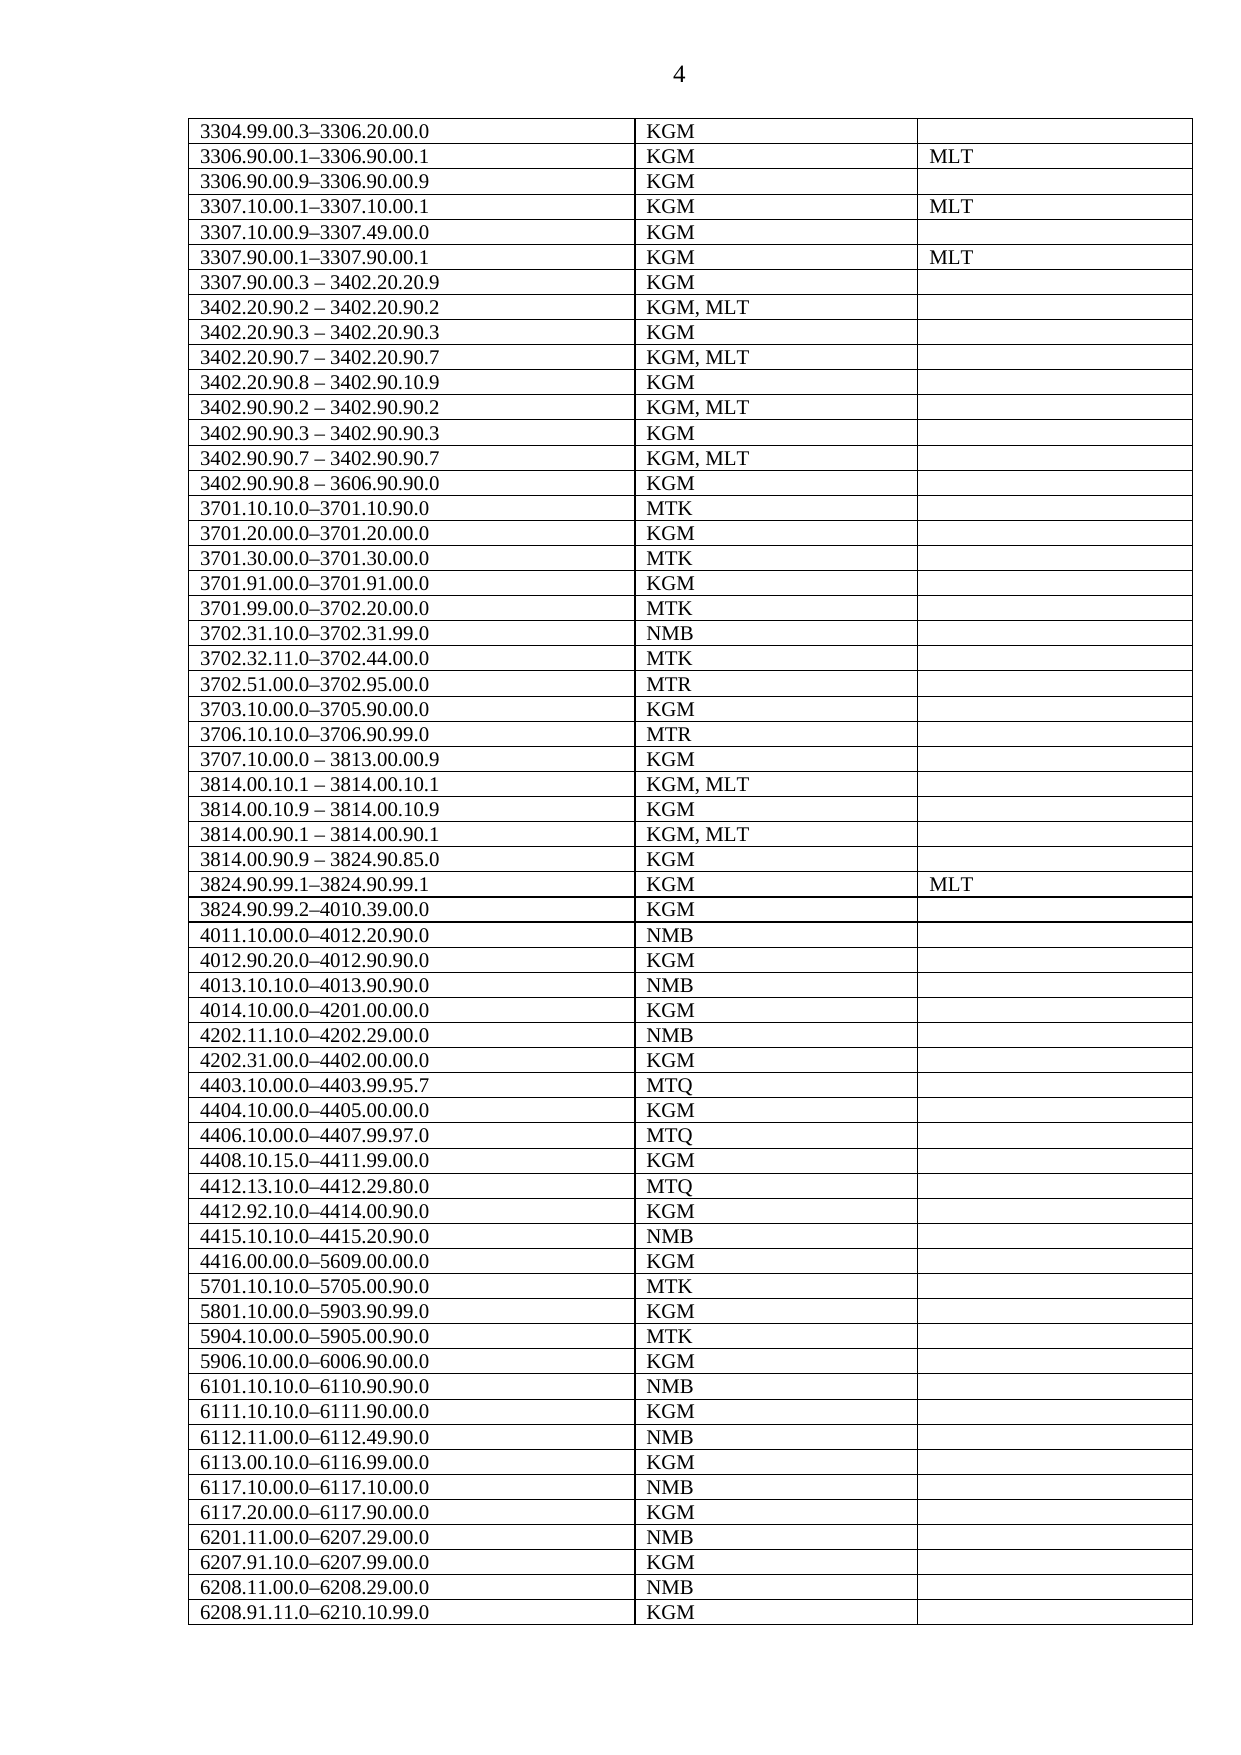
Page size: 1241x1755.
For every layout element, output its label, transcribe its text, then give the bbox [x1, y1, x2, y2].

table_cell 4202.11.10.0–4202.29.00.0 [189, 1023, 634, 1047]
table_cell [918, 797, 1192, 821]
table_cell KGM, MLT [636, 446, 917, 469]
table_cell KGM [636, 144, 917, 168]
table_cell 3706.10.10.0–3706.90.99.0 [189, 722, 634, 746]
table_cell KGM [636, 471, 917, 495]
table_cell [918, 646, 1192, 670]
table_cell [918, 1374, 1192, 1398]
table_cell KGM, MLT [636, 822, 917, 846]
table_cell KGM [636, 1450, 917, 1474]
table_cell MLT [918, 144, 1192, 168]
table_cell [918, 1525, 1192, 1549]
table_cell [918, 119, 1192, 143]
table_cell 3402.90.90.7 – 3402.90.90.7 [189, 446, 634, 469]
table_cell [918, 1149, 1192, 1172]
table_cell KGM [636, 1249, 917, 1273]
table_cell [918, 295, 1192, 319]
table_cell KGM [636, 1550, 917, 1574]
table_cell 3306.90.00.1–3306.90.00.1 [189, 144, 634, 168]
table_cell 4415.10.10.0–4415.20.90.0 [189, 1224, 634, 1248]
table_cell 5801.10.00.0–5903.90.99.0 [189, 1299, 634, 1323]
table_cell KGM [636, 1299, 917, 1323]
table_cell [918, 220, 1192, 244]
table_cell KGM, MLT [636, 295, 917, 319]
table_cell 3402.90.90.8 – 3606.90.90.0 [189, 471, 634, 495]
table_cell 3307.90.00.1–3307.90.00.1 [189, 245, 634, 269]
table_cell KGM [636, 1349, 917, 1373]
table_cell [918, 948, 1192, 972]
table_cell 3402.20.90.7 – 3402.20.90.7 [189, 345, 634, 369]
table_cell [918, 822, 1192, 846]
table_cell NMB [636, 1475, 917, 1499]
table_cell KGM [636, 1500, 917, 1524]
table_cell KGM [636, 1098, 917, 1122]
table_cell KGM [636, 847, 917, 871]
table_cell [918, 345, 1192, 369]
table_cell 3707.10.00.0 – 3813.00.00.9 [189, 747, 634, 771]
table_cell [918, 1123, 1192, 1147]
table_cell 3824.90.99.1–3824.90.99.1 [189, 872, 634, 896]
table_cell 6201.11.00.0–6207.29.00.0 [189, 1525, 634, 1549]
table_cell 3701.20.00.0–3701.20.00.0 [189, 521, 634, 545]
table_cell 3306.90.00.9–3306.90.00.9 [189, 169, 634, 193]
table_cell 4412.13.10.0–4412.29.80.0 [189, 1174, 634, 1198]
table_cell KGM [636, 245, 917, 269]
table_cell [918, 1174, 1192, 1198]
table_cell 3402.90.90.3 – 3402.90.90.3 [189, 420, 634, 444]
table_cell 4406.10.00.0–4407.99.97.0 [189, 1123, 634, 1147]
table_cell MTK [636, 546, 917, 570]
table_cell [918, 898, 1192, 921]
table_cell 3402.20.90.2 – 3402.20.90.2 [189, 295, 634, 319]
table_cell MTQ [636, 1174, 917, 1198]
table_cell KGM [636, 571, 917, 595]
table_cell 3702.51.00.0–3702.95.00.0 [189, 671, 634, 696]
table_cell [918, 671, 1192, 696]
table_cell [918, 1349, 1192, 1373]
table_cell KGM [636, 1149, 917, 1172]
table_cell 3307.10.00.1–3307.10.00.1 [189, 195, 634, 218]
table_cell NMB [636, 923, 917, 947]
table_cell [918, 1550, 1192, 1574]
table_cell KGM [636, 697, 917, 721]
table_cell MTQ [636, 1073, 917, 1097]
table_cell MTK [636, 496, 917, 520]
table_cell [918, 1199, 1192, 1223]
table_cell 4403.10.00.0–4403.99.95.7 [189, 1073, 634, 1097]
table_cell [918, 923, 1192, 947]
table_cell KGM [636, 747, 917, 771]
table_cell KGM [636, 220, 917, 244]
table_cell 4412.92.10.0–4414.00.90.0 [189, 1199, 634, 1223]
table_cell MTQ [636, 1123, 917, 1147]
table_cell KGM, MLT [636, 345, 917, 369]
table_cell KGM [636, 320, 917, 344]
table_cell 3702.31.10.0–3702.31.99.0 [189, 621, 634, 645]
table_cell 3307.10.00.9–3307.49.00.0 [189, 220, 634, 244]
table_cell [918, 320, 1192, 344]
table_cell 5904.10.00.0–5905.00.90.0 [189, 1324, 634, 1348]
table_cell KGM [636, 898, 917, 921]
table_cell [918, 1475, 1192, 1499]
table_cell 3304.99.00.3–3306.20.00.0 [189, 119, 634, 143]
table_cell 6208.91.11.0–6210.10.99.0 [189, 1600, 634, 1624]
table_cell NMB [636, 1023, 917, 1047]
table_cell [918, 1324, 1192, 1348]
table_cell 3402.20.90.3 – 3402.20.90.3 [189, 320, 634, 344]
table_cell MLT [918, 195, 1192, 218]
table_cell [918, 747, 1192, 771]
table_cell KGM [636, 119, 917, 143]
table_cell [918, 596, 1192, 620]
table_cell 3701.10.10.0–3701.10.90.0 [189, 496, 634, 520]
table_cell MTR [636, 722, 917, 746]
table_cell KGM [636, 948, 917, 972]
table_cell 3814.00.10.9 – 3814.00.10.9 [189, 797, 634, 821]
table_cell KGM [636, 521, 917, 545]
table_cell KGM [636, 1400, 917, 1423]
table_cell KGM [636, 195, 917, 218]
table_cell KGM, MLT [636, 395, 917, 419]
table_cell NMB [636, 621, 917, 645]
table_cell KGM [636, 1048, 917, 1072]
table_cell [918, 1048, 1192, 1072]
table_cell 3402.20.90.8 – 3402.90.10.9 [189, 370, 634, 394]
table_cell [918, 1023, 1192, 1047]
table_cell 6111.10.10.0–6111.90.00.0 [189, 1400, 634, 1423]
table_cell [918, 1450, 1192, 1474]
table_cell 6117.20.00.0–6117.90.00.0 [189, 1500, 634, 1524]
table_cell MLT [918, 872, 1192, 896]
table_cell MTK [636, 1274, 917, 1298]
table_cell KGM [636, 370, 917, 394]
table_cell 6208.11.00.0–6208.29.00.0 [189, 1575, 634, 1599]
table_cell [918, 420, 1192, 444]
table_cell [918, 395, 1192, 419]
table_cell 3702.32.11.0–3702.44.00.0 [189, 646, 634, 670]
table_cell KGM [636, 797, 917, 821]
table_cell 3814.00.90.9 – 3824.90.85.0 [189, 847, 634, 871]
table_cell 4404.10.00.0–4405.00.00.0 [189, 1098, 634, 1122]
table_cell 3701.91.00.0–3701.91.00.0 [189, 571, 634, 595]
table_cell 5906.10.00.0–6006.90.00.0 [189, 1349, 634, 1373]
table_cell 3814.00.10.1 – 3814.00.10.1 [189, 772, 634, 796]
table_cell KGM [636, 270, 917, 294]
table_cell 3307.90.00.3 – 3402.20.20.9 [189, 270, 634, 294]
table_cell 6101.10.10.0–6110.90.90.0 [189, 1374, 634, 1398]
table_cell 6112.11.00.0–6112.49.90.0 [189, 1425, 634, 1449]
table_cell KGM, MLT [636, 772, 917, 796]
table_cell KGM [636, 1199, 917, 1223]
table_cell KGM [636, 998, 917, 1022]
table_cell [918, 521, 1192, 545]
table_cell [918, 1425, 1192, 1449]
table_cell 4011.10.00.0–4012.20.90.0 [189, 923, 634, 947]
table_cell [918, 1249, 1192, 1273]
table_cell [918, 847, 1192, 871]
table_cell 4013.10.10.0–4013.90.90.0 [189, 973, 634, 997]
table_cell 6113.00.10.0–6116.99.00.0 [189, 1450, 634, 1474]
table_cell [918, 1224, 1192, 1248]
table_cell [918, 446, 1192, 469]
table_cell [918, 722, 1192, 746]
table_cell 3703.10.00.0–3705.90.00.0 [189, 697, 634, 721]
table_cell [918, 1098, 1192, 1122]
table_cell [918, 496, 1192, 520]
table_cell [918, 772, 1192, 796]
table_cell NMB [636, 973, 917, 997]
table_cell NMB [636, 1525, 917, 1549]
table_cell MTK [636, 1324, 917, 1348]
table_cell [918, 697, 1192, 721]
table_cell 4202.31.00.0–4402.00.00.0 [189, 1048, 634, 1072]
table_cell MTR [636, 671, 917, 696]
table_cell [918, 1073, 1192, 1097]
table_cell [918, 998, 1192, 1022]
table_cell [918, 546, 1192, 570]
table_cell 3824.90.99.2–4010.39.00.0 [189, 898, 634, 921]
table_cell [918, 1274, 1192, 1298]
table_cell MTK [636, 596, 917, 620]
table_cell [918, 270, 1192, 294]
table_cell NMB [636, 1224, 917, 1248]
table_cell [918, 973, 1192, 997]
table_cell MLT [918, 245, 1192, 269]
table_cell NMB [636, 1374, 917, 1398]
table_cell 4012.90.20.0–4012.90.90.0 [189, 948, 634, 972]
table_cell [918, 1400, 1192, 1423]
table_cell [918, 1500, 1192, 1524]
table_cell 3701.99.00.0–3702.20.00.0 [189, 596, 634, 620]
table_cell 3701.30.00.0–3701.30.00.0 [189, 546, 634, 570]
table_cell 3402.90.90.2 – 3402.90.90.2 [189, 395, 634, 419]
table_cell KGM [636, 872, 917, 896]
table_cell 4408.10.15.0–4411.99.00.0 [189, 1149, 634, 1172]
table_cell 6207.91.10.0–6207.99.00.0 [189, 1550, 634, 1574]
table_cell 5701.10.10.0–5705.00.90.0 [189, 1274, 634, 1298]
table_cell 4416.00.00.0–5609.00.00.0 [189, 1249, 634, 1273]
table_cell [918, 571, 1192, 595]
table_cell [918, 1575, 1192, 1599]
table_cell NMB [636, 1575, 917, 1599]
table_cell KGM [636, 169, 917, 193]
table_cell [918, 370, 1192, 394]
table_cell 3814.00.90.1 – 3814.00.90.1 [189, 822, 634, 846]
table_cell [918, 471, 1192, 495]
table_cell KGM [636, 420, 917, 444]
table_cell [918, 169, 1192, 193]
table_cell [918, 1600, 1192, 1624]
table_cell 4014.10.00.0–4201.00.00.0 [189, 998, 634, 1022]
table_cell KGM [636, 1600, 917, 1624]
table_cell NMB [636, 1425, 917, 1449]
table_cell MTK [636, 646, 917, 670]
table_cell [918, 621, 1192, 645]
table_cell [918, 1299, 1192, 1323]
table_cell 6117.10.00.0–6117.10.00.0 [189, 1475, 634, 1499]
